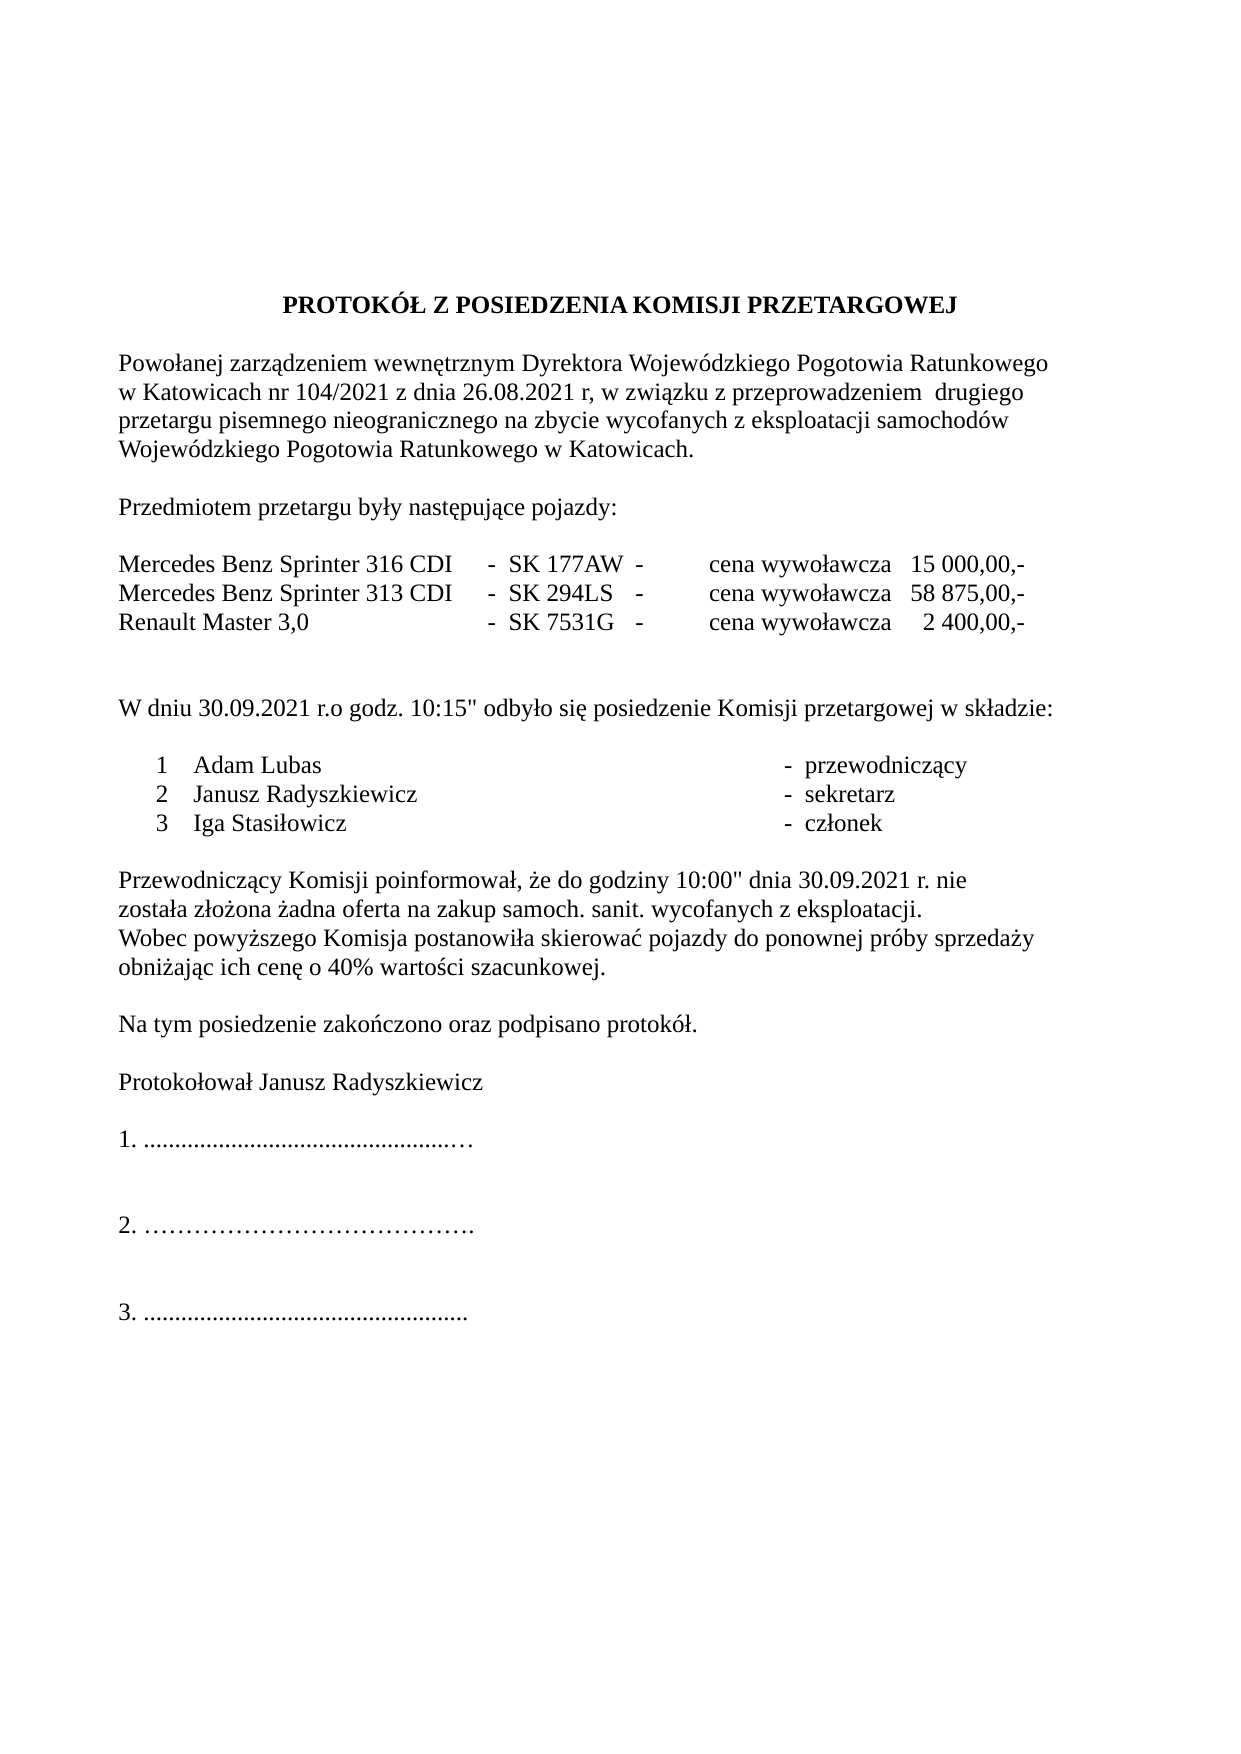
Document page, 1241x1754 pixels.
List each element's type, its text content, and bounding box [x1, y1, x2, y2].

text 3. .................................................... [118, 1297, 1122, 1326]
text Renault Master 3,0 - SK 7531G - cena wywoławcza 2 400,00,- [118, 607, 1122, 636]
text Mercedes Benz Sprinter 313 CDI - SK 294LS - cena wywoławcza 58 875,00,- [118, 578, 1122, 607]
text Przedmiotem przetargu były następujące pojazdy: [118, 492, 1122, 521]
text Na tym posiedzenie zakończono oraz podpisano protokół. [118, 1009, 1122, 1038]
text PROTOKÓŁ Z POSIEDZENIA KOMISJI PRZETARGOWEJ [118, 291, 1122, 319]
text 2. …………………………………. [118, 1211, 1122, 1239]
text Protokołował Janusz Radyszkiewicz [118, 1067, 1122, 1096]
text Powołanej zarządzeniem wewnętrznym Dyrektora Wojewódzkiego Pogotowia Ratunkowego w Katowicach nr 104/2021 z dnia 26.08.2021 r, w związku z przeprowadzeniem drugiego przetargu pisemnego nieogranicznego na zbycie wycofanych z eksploatacji samochodów Wojewódzkiego Pogotowia Ratunkowego w Katowicach. [118, 348, 1122, 463]
text została złożona żadna oferta na zakup samoch. sanit. wycofanych z eksploatacji. [118, 894, 1122, 923]
list Janusz Radyszkiewicz - sekretarz [156, 779, 1122, 808]
list Adam Lubas - przewodniczący [156, 751, 1122, 779]
text Przewodniczący Komisji poinformował, że do godziny 10:00" dnia 30.09.2021 r. nie [118, 866, 1122, 894]
text W dniu 30.09.2021 r.o godz. 10:15" odbyło się posiedzenie Komisji przetargowej w składzie: [118, 693, 1122, 722]
list Iga Stasiłowicz - członek [156, 808, 1122, 837]
text Mercedes Benz Sprinter 316 CDI - SK 177AW - cena wywoławcza 15 000,00,- [118, 549, 1122, 578]
text 1. .................................................… [118, 1124, 1122, 1153]
text Wobec powyższego Komisja postanowiła skierować pojazdy do ponownej próby sprzedaży obniżając ich cenę o 40% wartości szacunkowej. [118, 923, 1122, 981]
